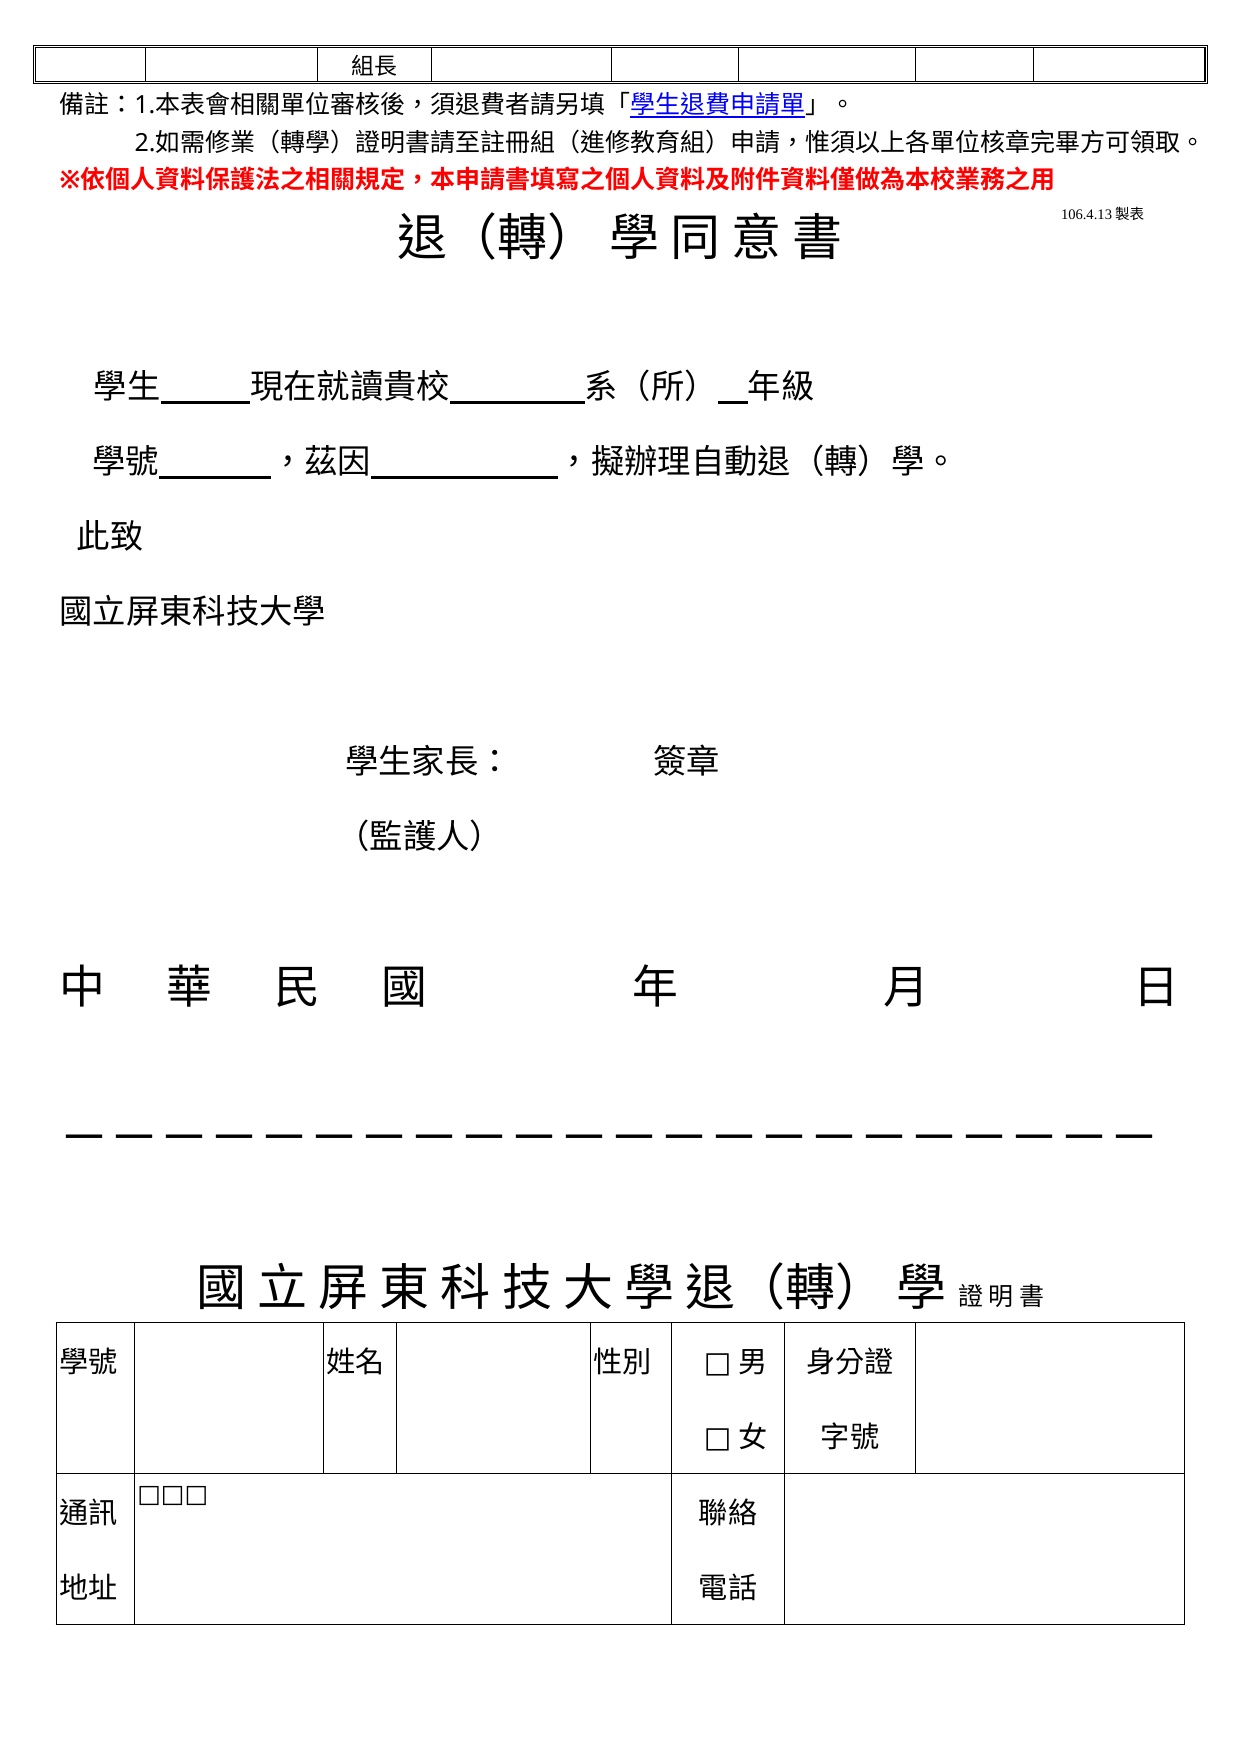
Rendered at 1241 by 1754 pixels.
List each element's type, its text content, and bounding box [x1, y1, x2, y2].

table_cell □□□ [135, 1474, 671, 1624]
text 此致 [59, 497, 1181, 572]
table_header [135, 1323, 323, 1473]
text 國立屏東科技大學 [59, 572, 1181, 647]
table_cell [612, 48, 738, 81]
table_header 性別 [591, 1323, 671, 1473]
text 中華民國 年 月 日 [59, 947, 1181, 1022]
table_header [916, 1323, 1184, 1473]
text 學生家長： 簽章 [59, 722, 1181, 797]
table_cell 組長 [318, 48, 431, 81]
table_cell 聯絡 電話 [672, 1474, 784, 1624]
table_cell [739, 48, 915, 81]
text 退（轉） 學 同 意 書 [59, 197, 1181, 272]
table_cell [432, 48, 611, 81]
table_cell [1034, 48, 1204, 81]
text 備註：1.本表會相關單位審核後，須退費者請另填「學生退費申請單」。 [59, 84, 1181, 122]
table_cell [36, 48, 145, 81]
table_header 姓名 [324, 1323, 396, 1473]
table_header □ 男 □ 女 [672, 1323, 784, 1473]
text 2.如需修業（轉學）證明書請至註冊組（進修教育組）申請，惟須以上各單位核章完畢方可領取。 [134, 122, 1181, 159]
table_cell 通訊地址 [57, 1474, 134, 1624]
text 學號 ，茲因 ，擬辦理自動退（轉）學。 [92, 422, 1181, 497]
text －－－－－－－－－－－－－－－－－－－－－－ [59, 1097, 1181, 1172]
table_header [397, 1323, 590, 1473]
table_cell [916, 48, 1033, 81]
table_header 學號 [57, 1323, 134, 1473]
text 國 立 屏 東 科 技 大 學 退（轉） 學 證 明 書 [59, 1247, 1181, 1322]
table_cell [146, 48, 317, 81]
text 106.4.13製表 [1061, 203, 1157, 224]
text ※依個人資料保護法之相關規定，本申請書填寫之個人資料及附件資料僅做為本校業務之用 [59, 159, 1181, 197]
table_header 身分證 字號 [785, 1323, 915, 1473]
text （監護人） [59, 797, 1181, 872]
text 學生 現在就讀貴校 系（所） 年級 [59, 347, 1181, 422]
table_cell [785, 1474, 1184, 1624]
